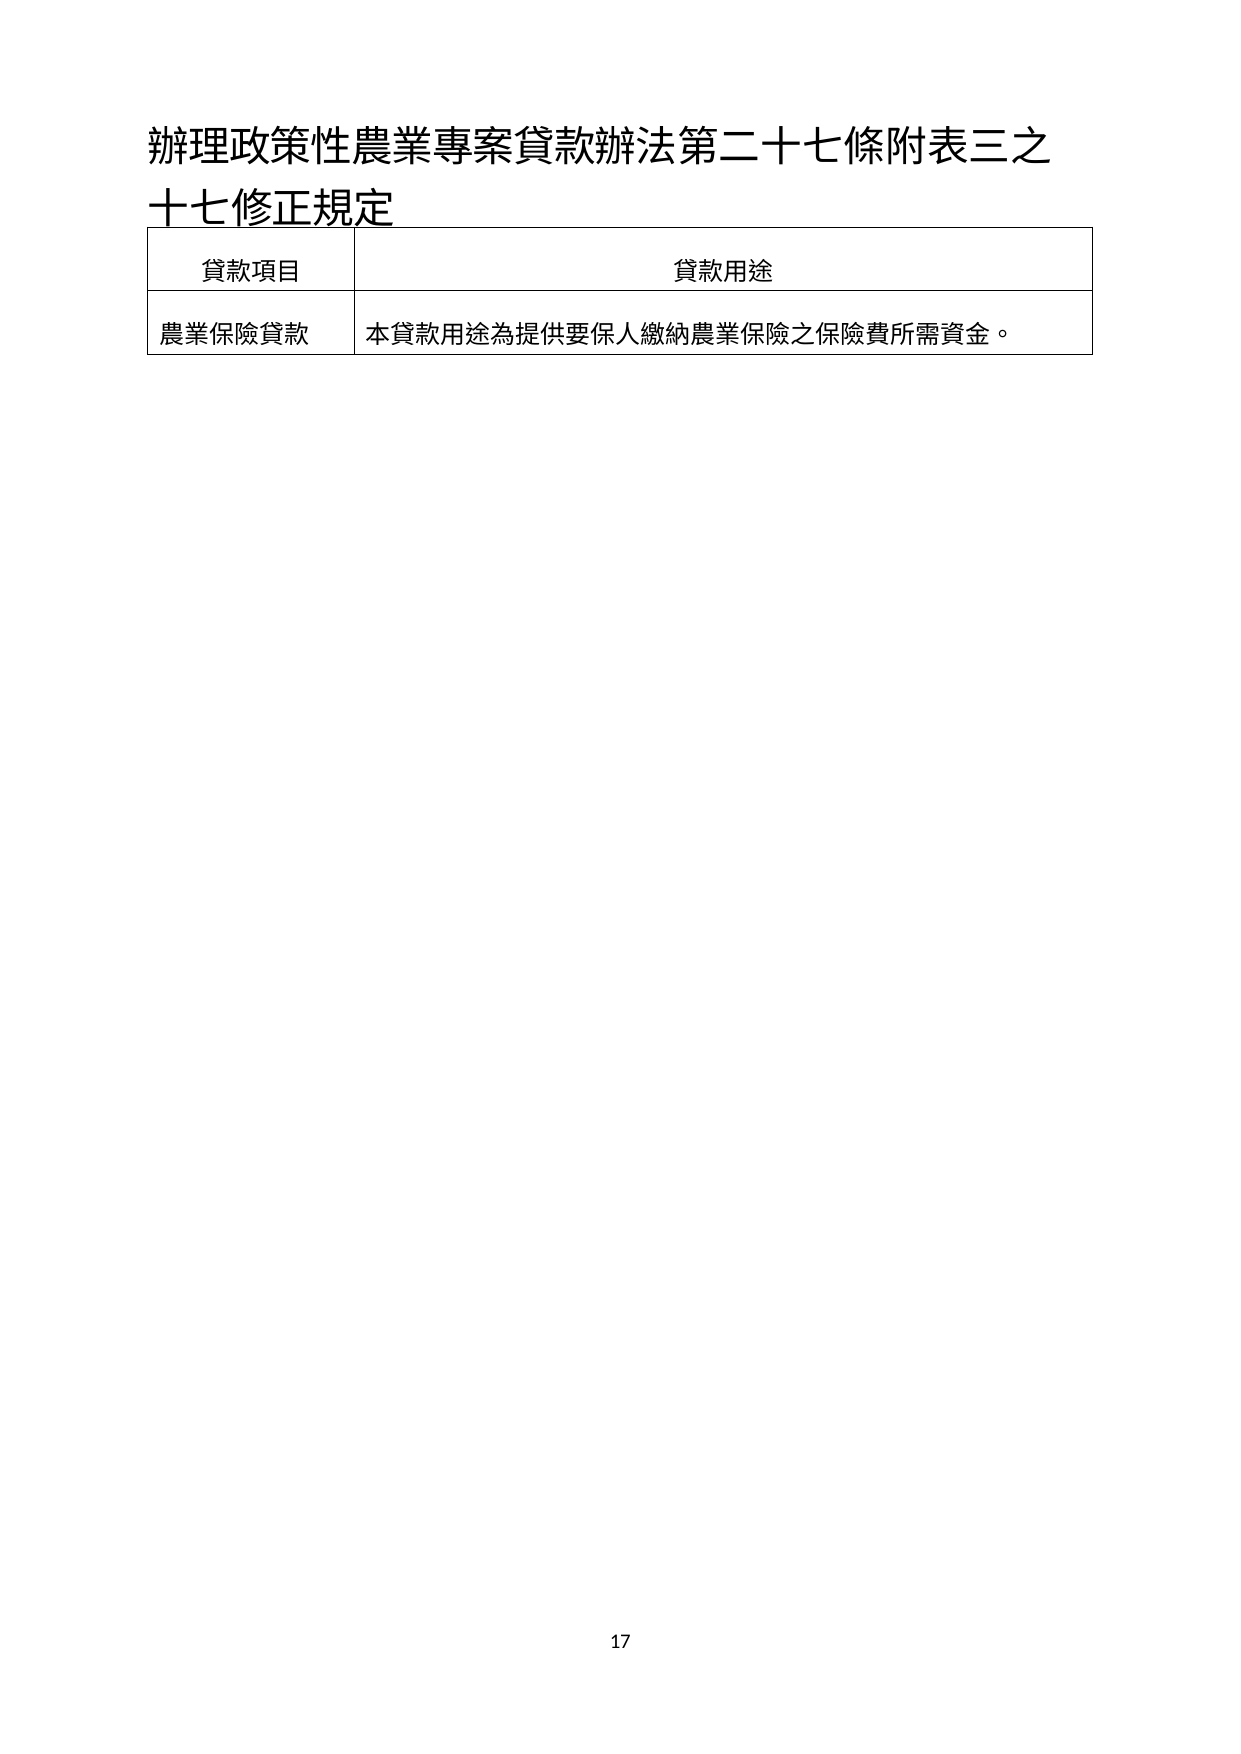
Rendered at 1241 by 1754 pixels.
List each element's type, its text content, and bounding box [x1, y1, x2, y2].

table_header 貸款用途 [355, 228, 1092, 290]
table_cell 農業保險貸款 [148, 291, 354, 354]
table_header 貸款項目 [148, 228, 354, 290]
text 辦理政策性農業專案貸款辦法第二十七條附表三之十七修正規定 [148, 102, 1092, 227]
table_cell 本貸款用途為提供要保人繳納農業保險之保險費所需資金。 [355, 291, 1092, 354]
